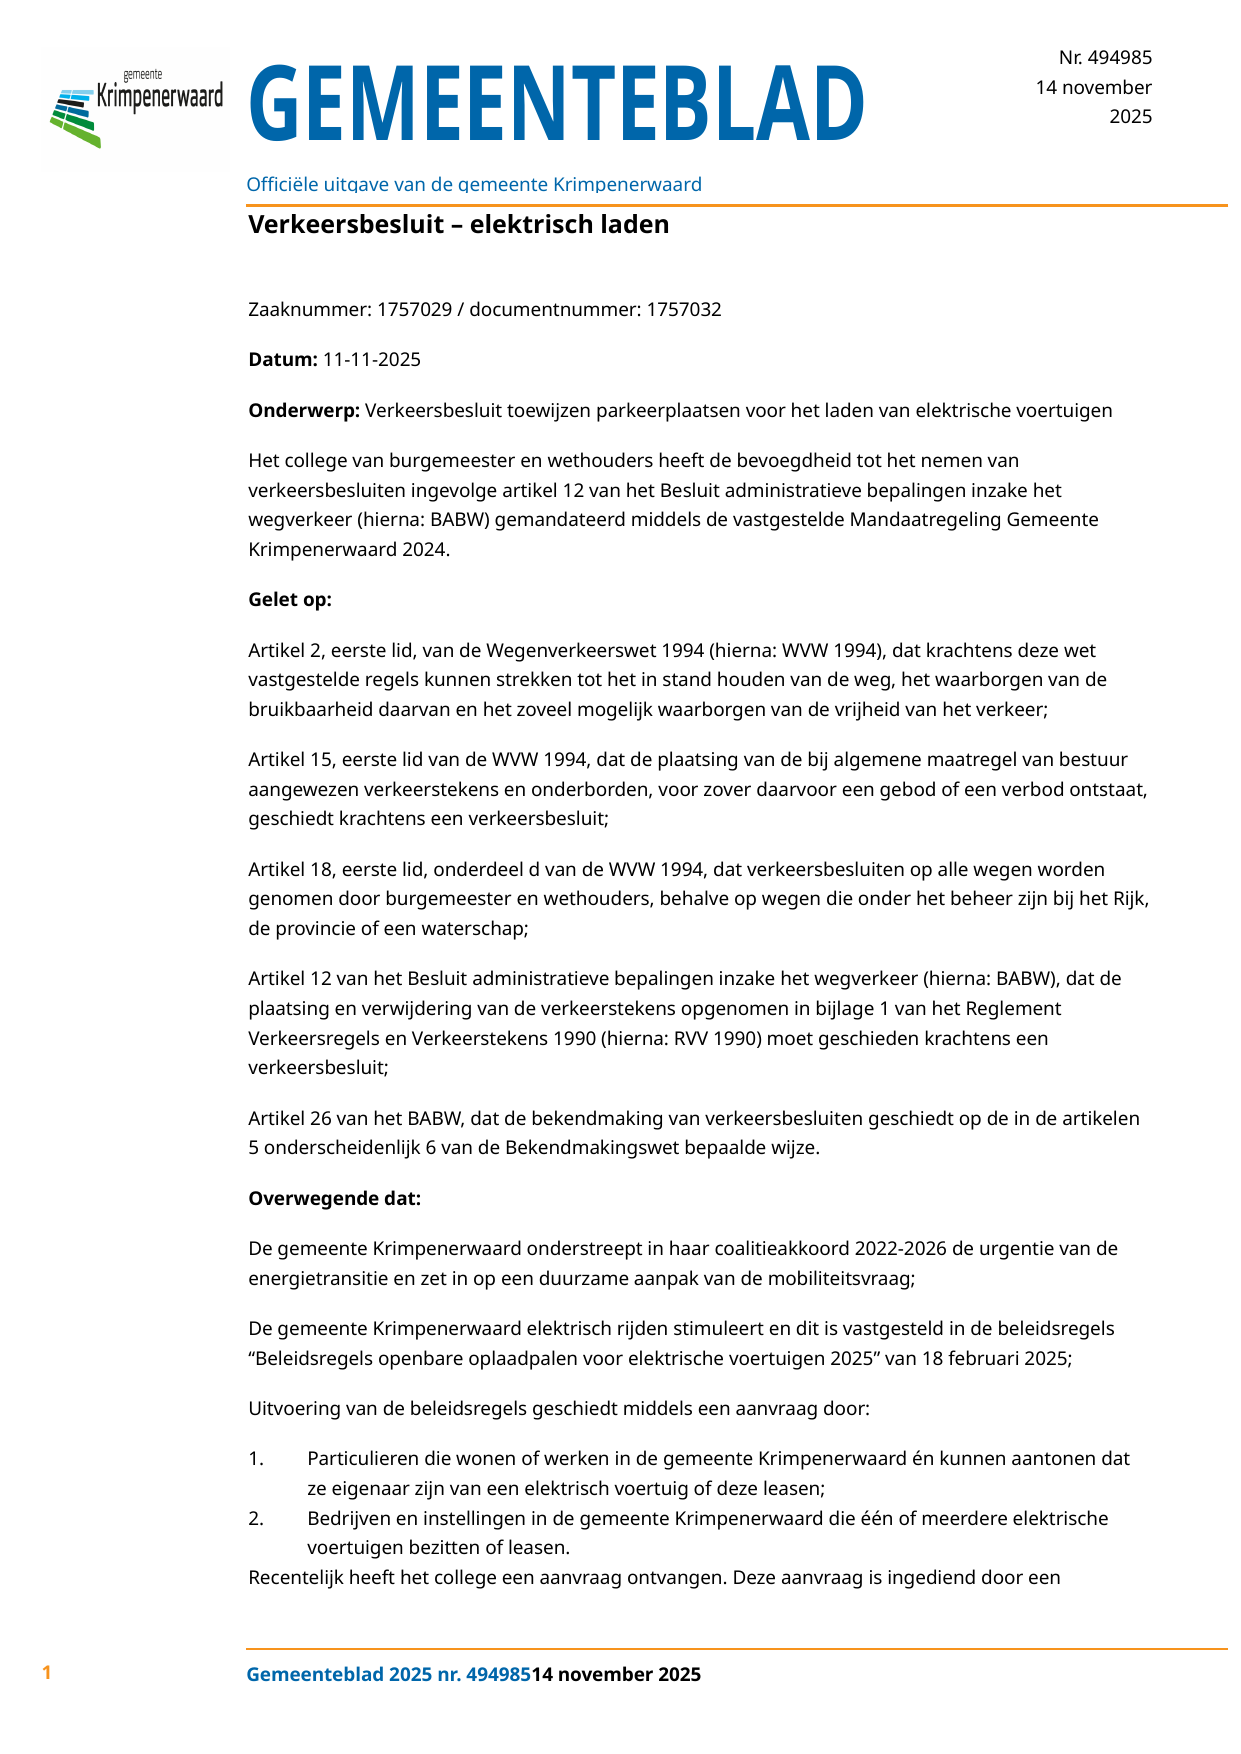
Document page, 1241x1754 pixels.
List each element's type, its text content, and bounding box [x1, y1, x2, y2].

picture [41, 47, 231, 172]
text Artikel 26 van het BABW, dat de bekendmaking van verkeersbesluiten geschiedt op de in de artikelen 5 onderscheidenlijk 6 van de Bekendmakingswet bepaalde wijze. [248, 1105, 1152, 1160]
text Overwegende dat: [248, 1185, 1152, 1211]
text Artikel 15, eerste lid van de WVW 1994, dat de plaatsing van de bij algemene maatregel van bestuur aangewezen verkeerstekens en onderborden, voor zover daarvoor een gebod of een verbod ontstaat, geschiedt krachtens een verkeersbesluit; [248, 746, 1152, 831]
text Verkeersbesluit – elektrisch laden [248, 207, 1152, 241]
list Particulieren die wonen of werken in de gemeente Krimpenerwaard én kunnen aantonen dat ze eigenaar zijn van een elektrisch voertuig of deze leasen; [248, 1446, 1152, 1501]
text De gemeente Krimpenerwaard elektrisch rijden stimuleert en dit is vastgesteld in de beleidsregels “Beleidsregels openbare oplaadpalen voor elektrische voertuigen 2025” van 18 februari 2025; [248, 1315, 1152, 1371]
text Recentelijk heeft het college een aanvraag ontvangen. Deze aanvraag is ingediend door een [248, 1564, 1152, 1590]
text Artikel 2, eerste lid, van de Wegenverkeerswet 1994 (hierna: WVW 1994), dat krachtens deze wet vastgestelde regels kunnen strekken tot het in stand houden van de weg, het waarborgen van de bruikbaarheid daarvan en het zoveel mogelijk waarborgen van de vrijheid van het verkeer; [248, 637, 1152, 722]
text Gelet op: [248, 586, 1152, 612]
text Zaaknummer: 1757029 / documentnummer: 1757032 [248, 296, 1152, 322]
text Onderwerp: Verkeersbesluit toewijzen parkeerplaatsen voor het laden van elektrische voertuigen [248, 397, 1152, 423]
text Datum: 11-11-2025 [248, 346, 1152, 372]
text Artikel 12 van het Besluit administratieve bepalingen inzake het wegverkeer (hierna: BABW), dat de plaatsing en verwijdering van de verkeerstekens opgenomen in bijlage 1 van het Reglement Verkeersregels en Verkeerstekens 1990 (hierna: RVV 1990) moet geschieden krachtens een verkeersbesluit; [248, 966, 1152, 1080]
text De gemeente Krimpenerwaard onderstreept in haar coalitieakkoord 2022-2026 de urgentie van de energietransitie en zet in op een duurzame aanpak van de mobiliteitsvraag; [248, 1235, 1152, 1291]
text Het college van burgemeester en wethouders heeft de bevoegdheid tot het nemen van verkeersbesluiten ingevolge artikel 12 van het Besluit administratieve bepalingen inzake het wegverkeer (hierna: BABW) gemandateerd middels de vastgestelde Mandaatregeling Gemeente Krimpenerwaard 2024. [248, 447, 1152, 562]
text Uitvoering van de beleidsregels geschiedt middels een aanvraag door: [248, 1395, 1152, 1421]
text Artikel 18, eerste lid, onderdeel d van de WVW 1994, dat verkeersbesluiten op alle wegen worden genomen door burgemeester en wethouders, behalve op wegen die onder het beheer zijn bij het Rijk, de provincie of een waterschap; [248, 856, 1152, 941]
list Bedrijven en instellingen in de gemeente Krimpenerwaard die één of meerdere elektrische voertuigen bezitten of leasen. [248, 1505, 1152, 1560]
